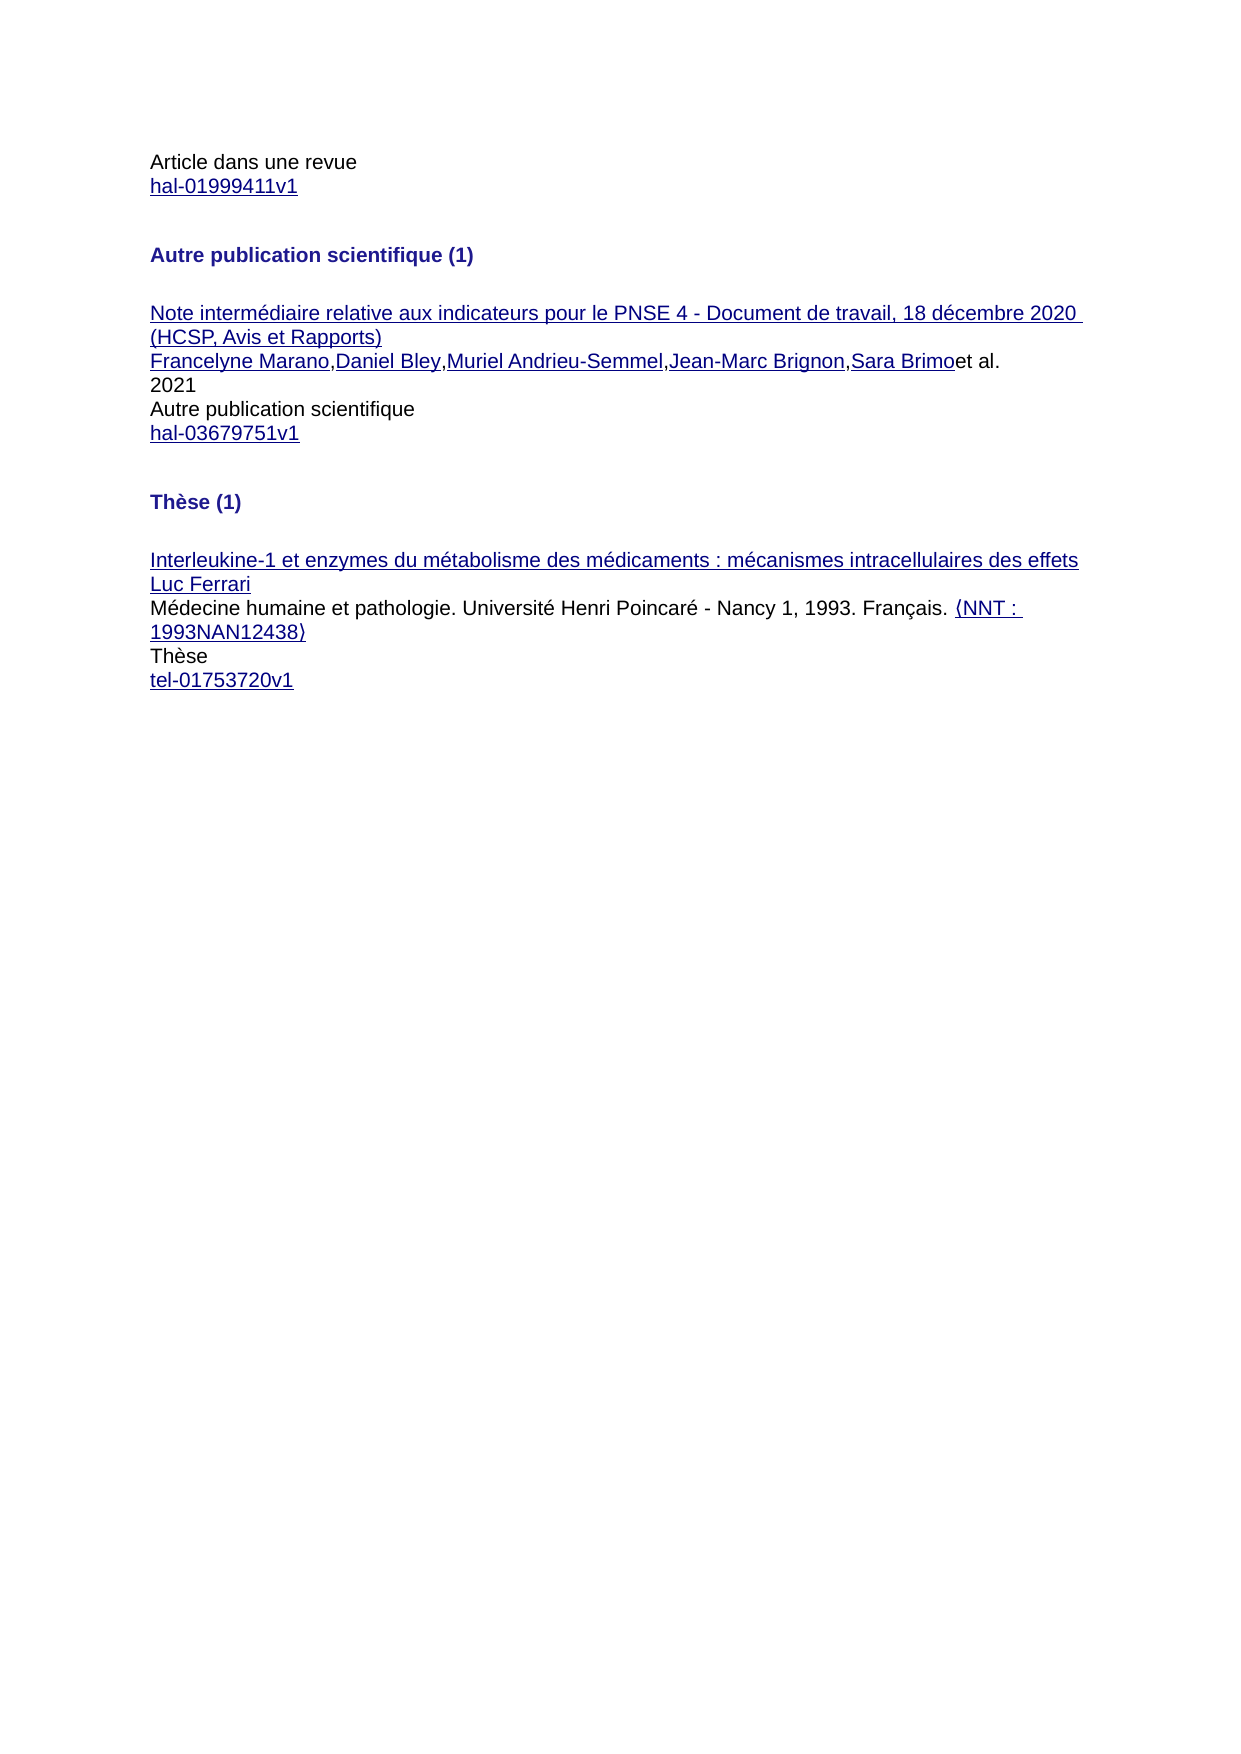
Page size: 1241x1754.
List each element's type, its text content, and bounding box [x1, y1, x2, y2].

subtitle Autre publication scientifique (1) [150, 243, 1090, 267]
table_header Interleukine-1 et enzymes du métabolisme des médicaments : mécanismes intracellulaires des effets Luc Ferrari Médecine humaine et pathologie. Université Henri Poincaré - Nancy 1, 1993. Français. ⟨NNT : 1993NAN12438⟩ Thèse tel-01753720v1 [150, 548, 1090, 692]
table_header Note intermédiaire relative aux indicateurs pour le PNSE 4 - Document de travail, 18 décembre 2020 (HCSP, Avis et Rapports) Francelyne Marano,Daniel Bley,Muriel Andrieu-Semmel,Jean-Marc Brignon,Sara Brimoet al. 2021 Autre publication scientifique hal-03679751v1 [150, 301, 1090, 445]
subtitle Thèse (1) [150, 489, 1090, 513]
table_cell Article dans une revue hal-01999411v1 [150, 150, 1090, 198]
